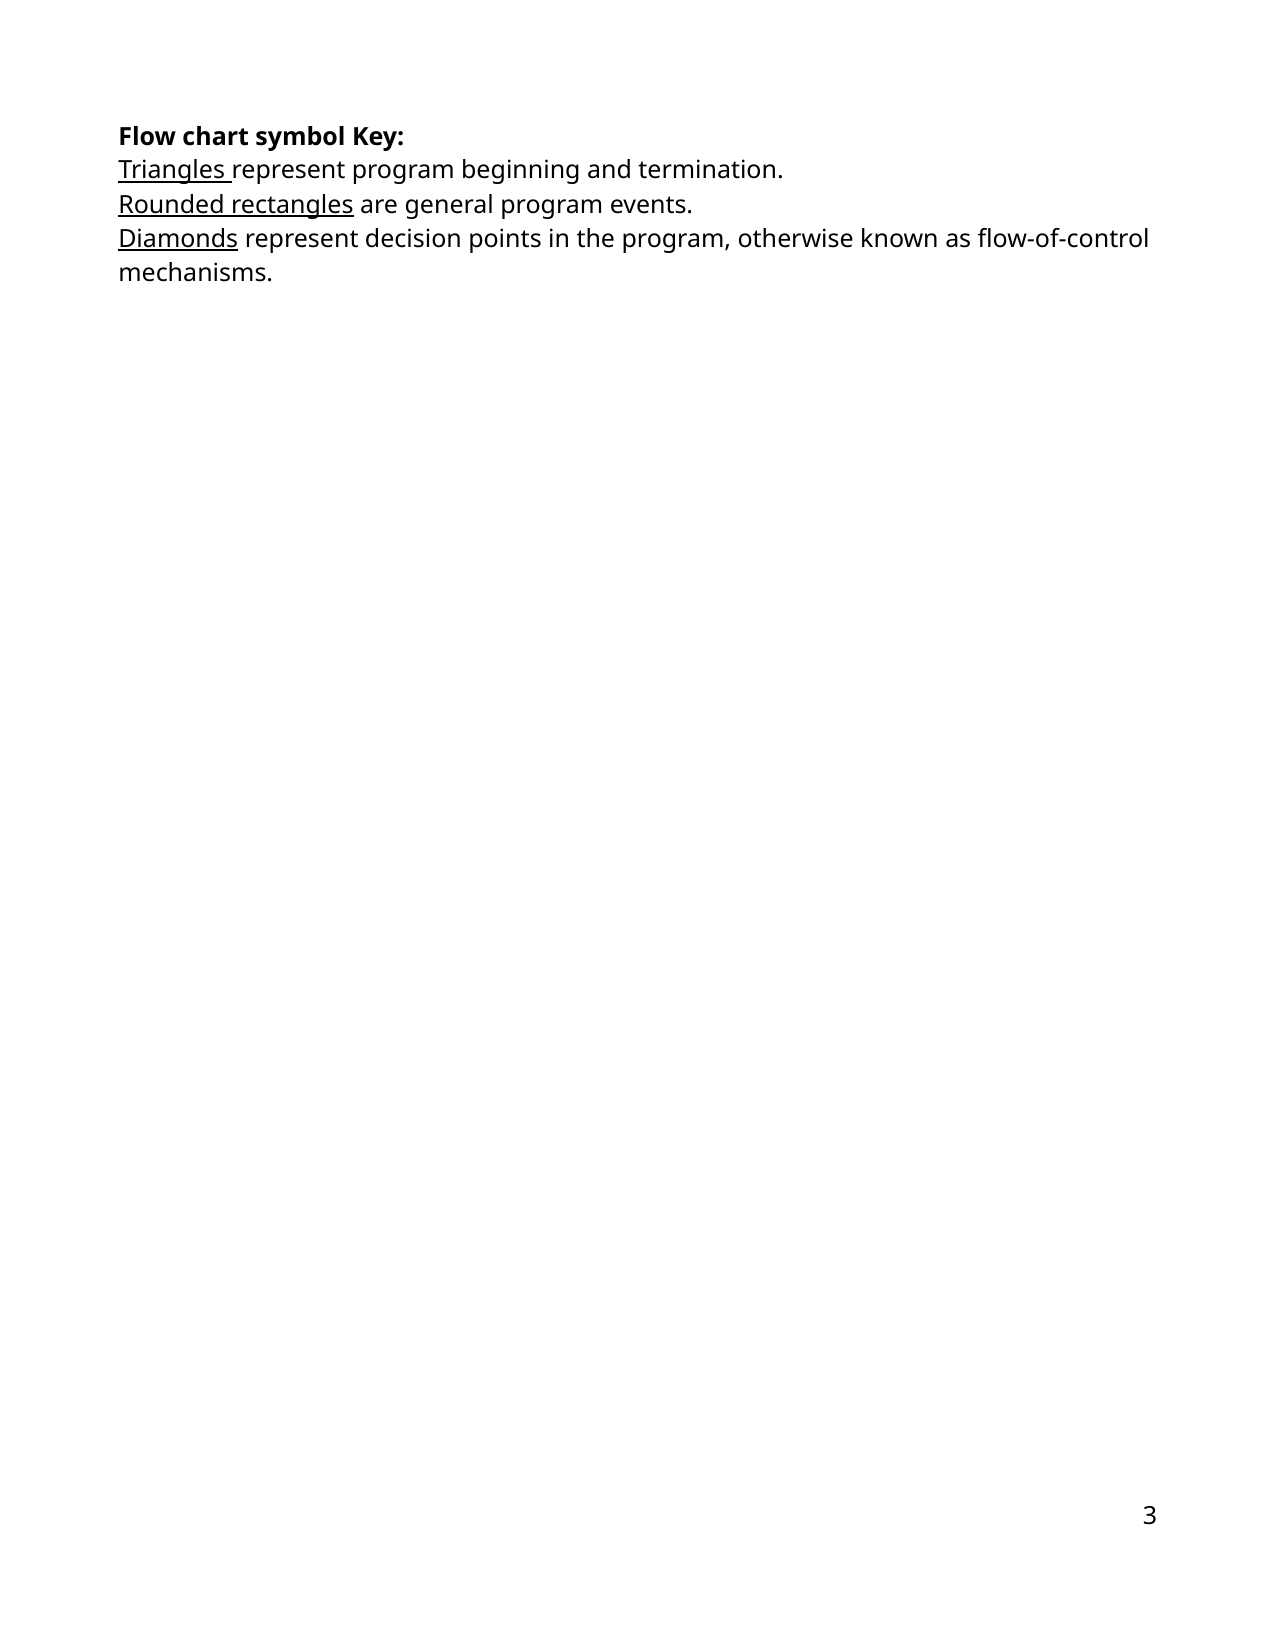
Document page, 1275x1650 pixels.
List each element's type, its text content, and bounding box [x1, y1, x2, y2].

text Rounded rectangles are general program events. [118, 186, 1157, 220]
text Diamonds represent decision points in the program, otherwise known as flow-of-control mechanisms. [118, 220, 1157, 288]
text Triangles represent program beginning and termination. [118, 152, 1157, 186]
text Flow chart symbol Key: [118, 118, 1157, 152]
